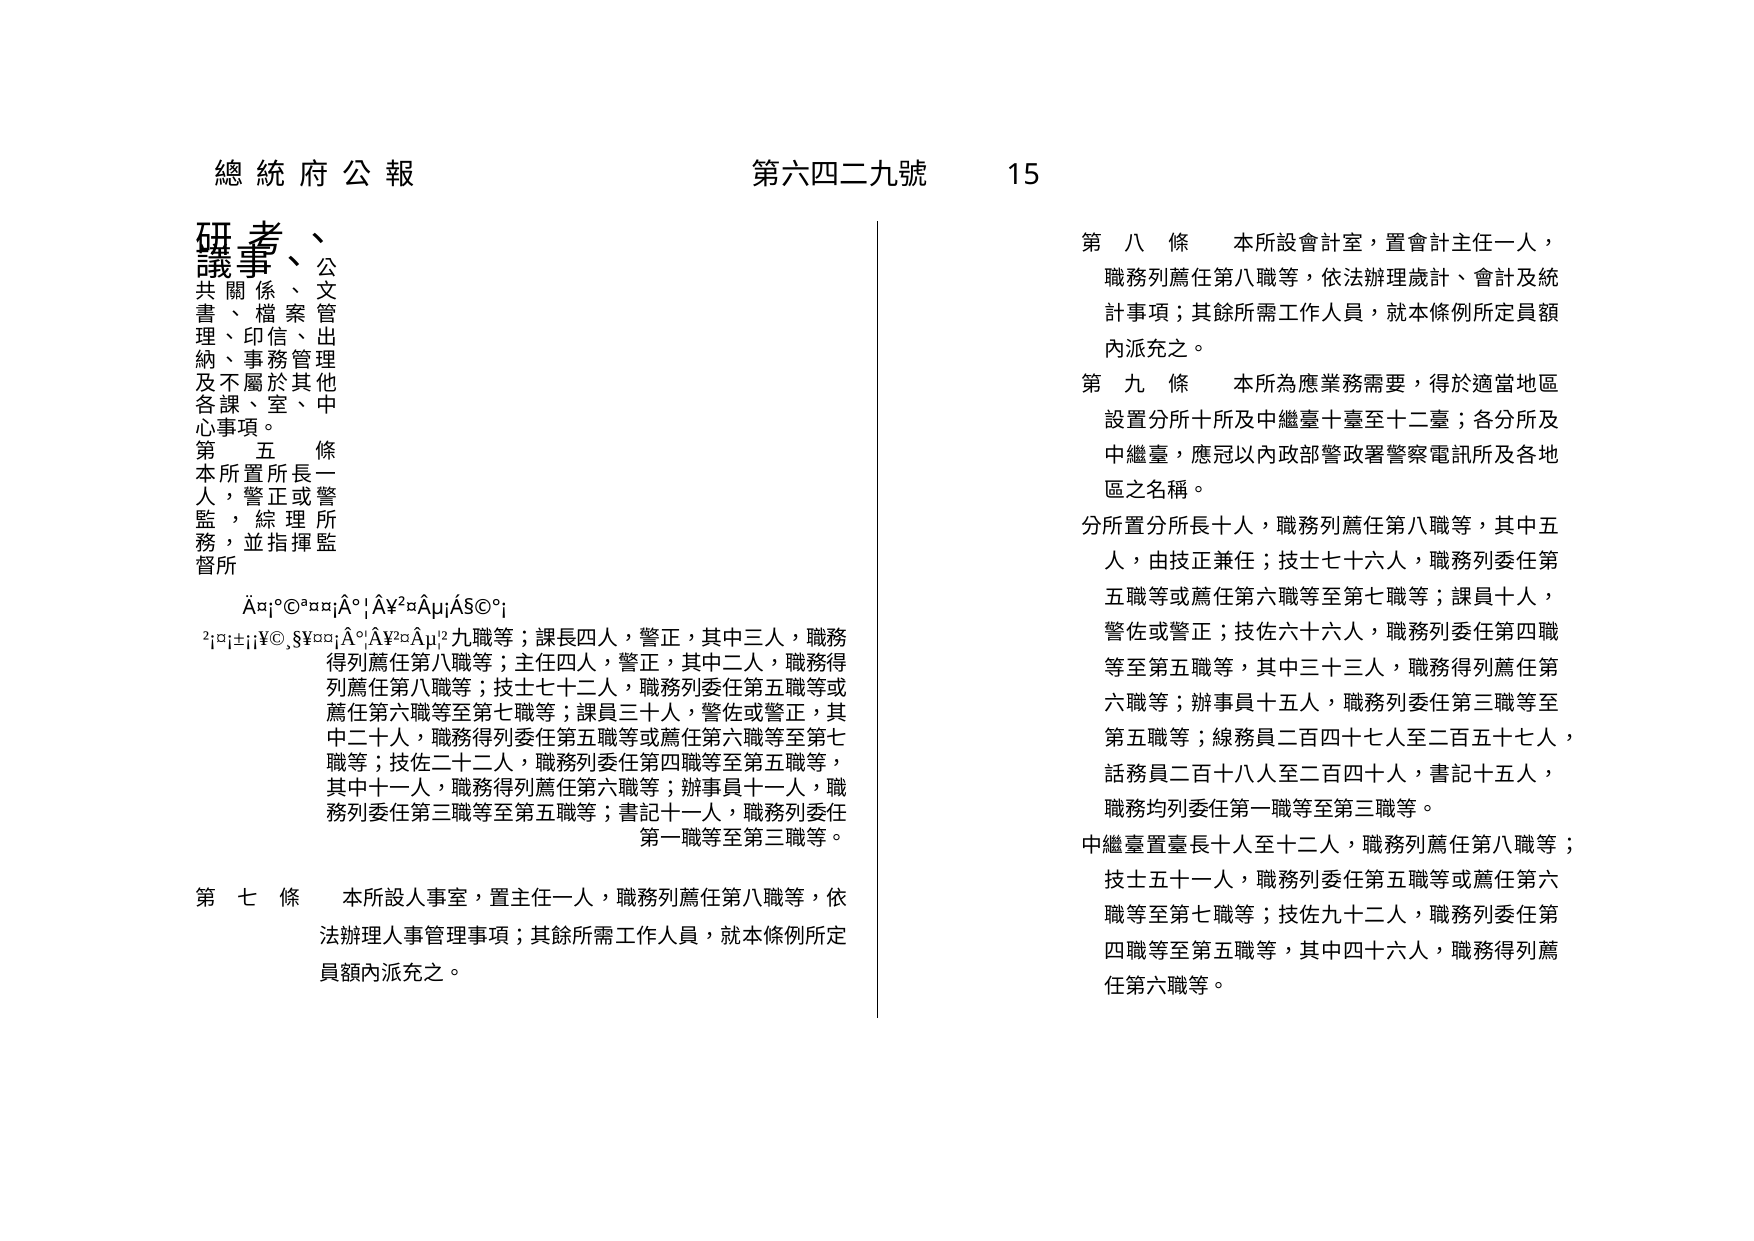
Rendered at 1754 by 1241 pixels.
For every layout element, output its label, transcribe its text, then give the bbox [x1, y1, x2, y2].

table_header 研考、議事、公共關係、文書、檔案管理、印信、出納、事務管理及不屬於其他各課、室、中心事項。 第 五 條 本所置所長一人，警正或警監，綜理所務，並指揮監督所 [192, 222, 340, 578]
text 第 八 條 本所設會計室，置會計主任一人，職務列薦任第八職等，依法辦理歲計、會計及統計事項；其餘所需工作人員，就本條例所定員額內派充之。 [1081, 222, 1559, 363]
text 分所置分所長十人，職務列薦任第八職等，其中五人，由技正兼任；技士七十六人，職務列委任第五職等或薦任第六職等至第七職等；課員十人，警佐或警正；技佐六十六人，職務列委任第四職等至第五職等，其中三十三人，職務得列薦任第六職等；辦事員十五人，職務列委任第三職等至第五職等；線務員二百四十七人至二百五十七人，話務員二百十八人至二百四十人，書記十五人，職務均列委任第一職等至第三職等。 [1081, 505, 1559, 824]
text 第 七 條 本所設人事室，置主任一人，職務列薦任第八職等，依法辦理人事管理事項；其餘所需工作人員，就本條例所定員額內派充之。 [195, 876, 847, 988]
text Ä¤­¡°©ª¤¤¡Â°¦Â¥²¤Âµ¡Á§©°¡ [195, 584, 847, 622]
text 第 九 條 本所為應業務需要，得於適當地區設置分所十所及中繼臺十臺至十二臺；各分所及中繼臺，應冠以內政部警政署警察電訊所及各地區之名稱。 [1081, 363, 1559, 505]
table_header [340, 222, 852, 578]
text ²¡¤¡±¡¡¥©¸§¥¤¤¡Â°¦Â¥²¤Âµ¦²九職等；課長四人，警正，其中三人，職務得列薦任第八職等；主任四人，警正，其中二人，職務得列薦任第八職等；技士七十二人，職務列委任第五職等或薦任第六職等至第七職等；課員三十人，警佐或警正，其中二十人，職務得列委任第五職等或薦任第六職等至第七職等；技佐二十二人，職務列委任第四職等至第五職等，其中十一人，職務得列薦任第六職等；辦事員十一人，職務列委任第三職等至第五職等；書記十一人，職務列委任第一職等至第三職等。 [195, 626, 847, 851]
text 中繼臺置臺長十人至十二人，職務列薦任第八職等；技士五十一人，職務列委任第五職等或薦任第六職等至第七職等；技佐九十二人，職務列委任第四職等至第五職等，其中四十六人，職務得列薦任第六職等。 [1081, 824, 1559, 1001]
